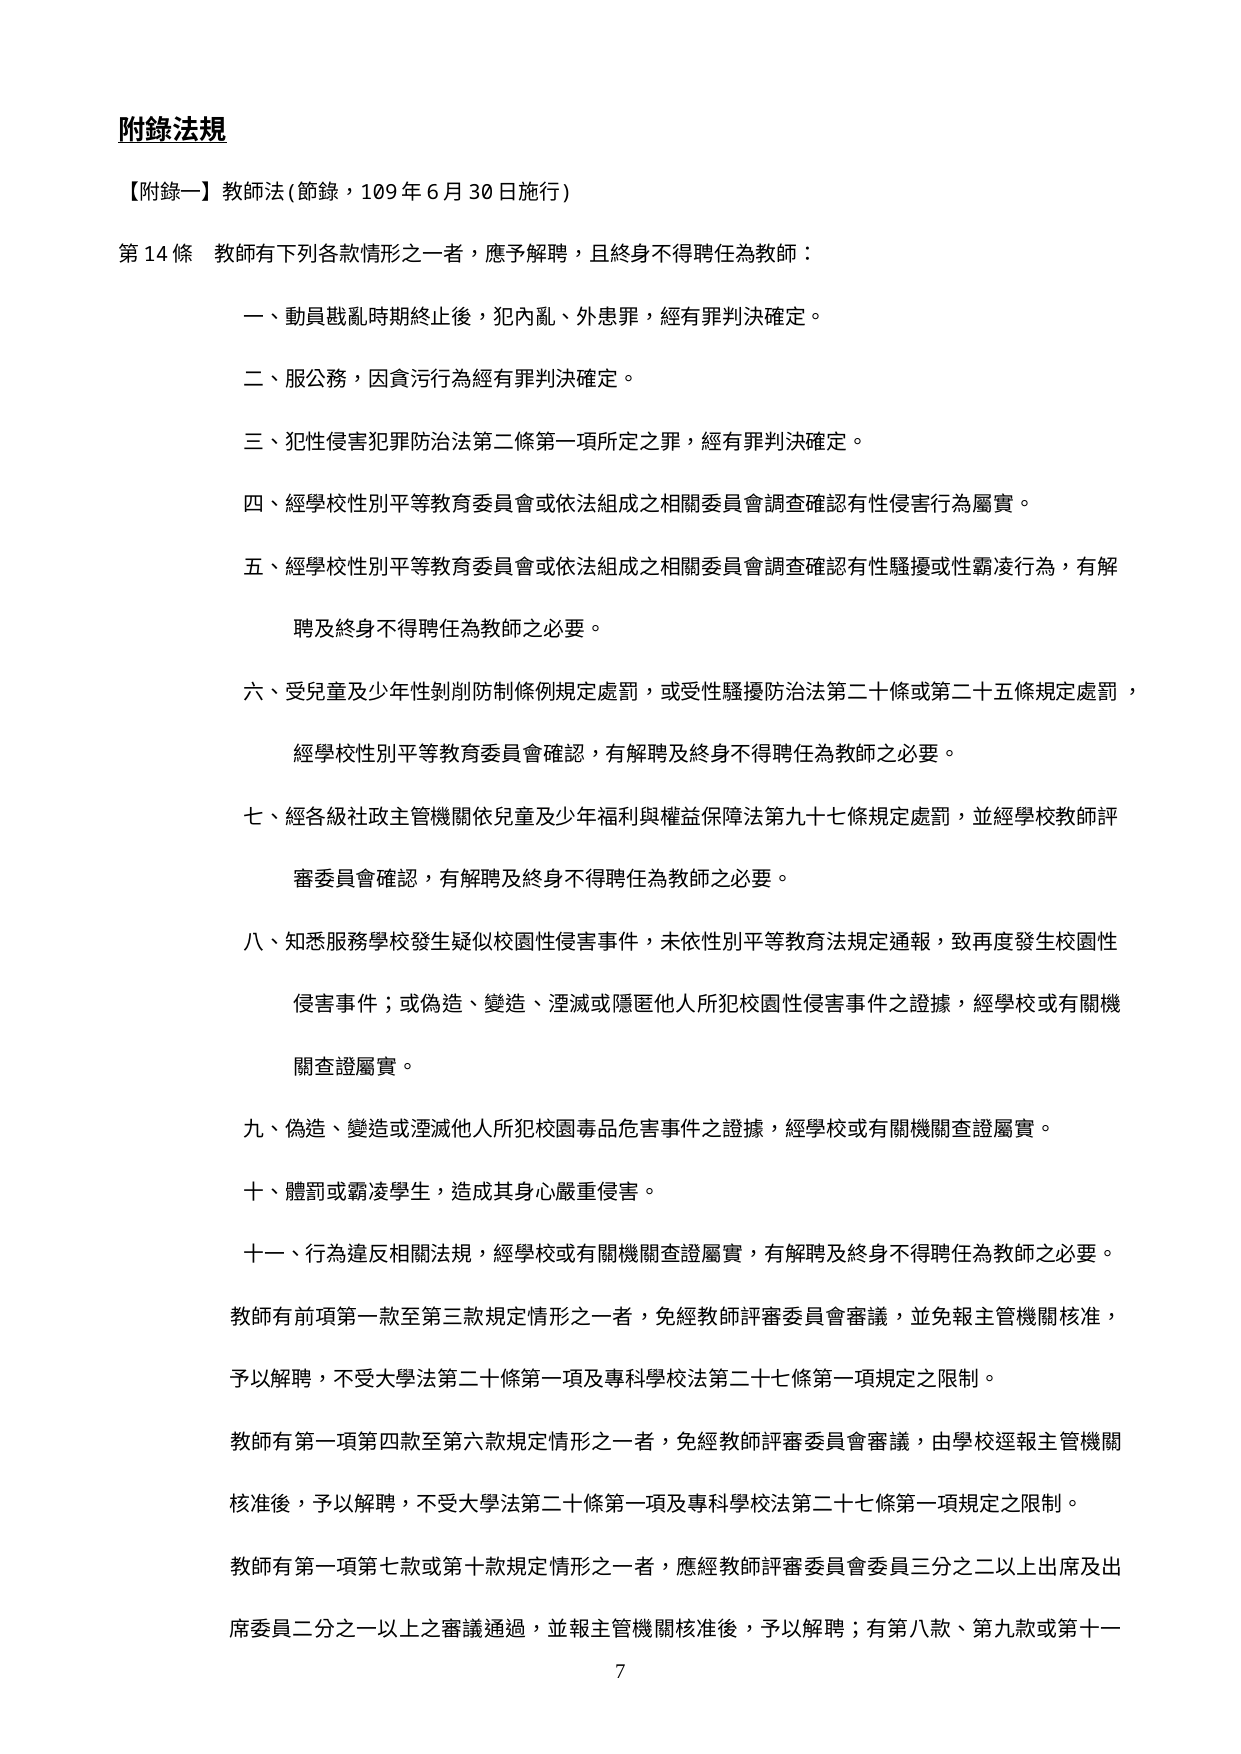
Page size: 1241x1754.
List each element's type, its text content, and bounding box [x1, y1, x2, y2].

text 教師有第一項第四款至第六款規定情形之一者，免經教師評審委員會審議，由學校逕報主管機關核准後，予以解聘，不受大學法第二十條第一項及專科學校法第二十七條第一項規定之限制。 [229, 1398, 1122, 1523]
text 三、犯性侵害犯罪防治法第二條第一項所定之罪，經有罪判決確定。 [243, 398, 1122, 461]
text 四、經學校性別平等教育委員會或依法組成之相關委員會調查確認有性侵害行為屬實。 [243, 461, 1122, 523]
text 十、體罰或霸凌學生，造成其身心嚴重侵害。 [243, 1148, 1122, 1211]
text 五、經學校性別平等教育委員會或依法組成之相關委員會調查確認有性騷擾或性霸凌行為，有解聘及終身不得聘任為教師之必要。 [243, 523, 1122, 648]
text 一、動員戡亂時期終止後，犯內亂、外患罪，經有罪判決確定。 [243, 273, 1122, 336]
text 教師有前項第一款至第三款規定情形之一者，免經教師評審委員會審議，並免報主管機關核准，予以解聘，不受大學法第二十條第一項及專科學校法第二十七條第一項規定之限制。 [229, 1273, 1122, 1398]
text 第14條 教師有下列各款情形之一者，應予解聘，且終身不得聘任為教師： [118, 211, 1122, 273]
text 八、知悉服務學校發生疑似校園性侵害事件，未依性別平等教育法規定通報，致再度發生校園性侵害事件；或偽造、變造、湮滅或隱匿他人所犯校園性侵害事件之證據，經學校或有關機關查證屬實。 [243, 898, 1122, 1086]
text 附錄法規 [118, 86, 1122, 148]
text 教師有第一項第七款或第十款規定情形之一者，應經教師評審委員會委員三分之二以上出席及出席委員二分之一以上之審議通過，並報主管機關核准後，予以解聘；有第八款、第九款或第十一 [229, 1523, 1122, 1648]
text 十一、行為違反相關法規，經學校或有關機關查證屬實，有解聘及終身不得聘任為教師之必要。 [243, 1211, 1122, 1273]
text 九、偽造、變造或湮滅他人所犯校園毒品危害事件之證據，經學校或有關機關查證屬實。 [243, 1086, 1122, 1148]
text 六、受兒童及少年性剝削防制條例規定處罰，或受性騷擾防治法第二十條或第二十五條規定處罰，經學校性別平等教育委員會確認，有解聘及終身不得聘任為教師之必要。 [243, 648, 1122, 773]
text 七、經各級社政主管機關依兒童及少年福利與權益保障法第九十七條規定處罰，並經學校教師評審委員會確認，有解聘及終身不得聘任為教師之必要。 [243, 773, 1122, 898]
text 二、服公務，因貪污行為經有罪判決確定。 [243, 336, 1122, 398]
text 【附錄一】教師法(節錄，109年6月30日施行) [118, 148, 1122, 211]
